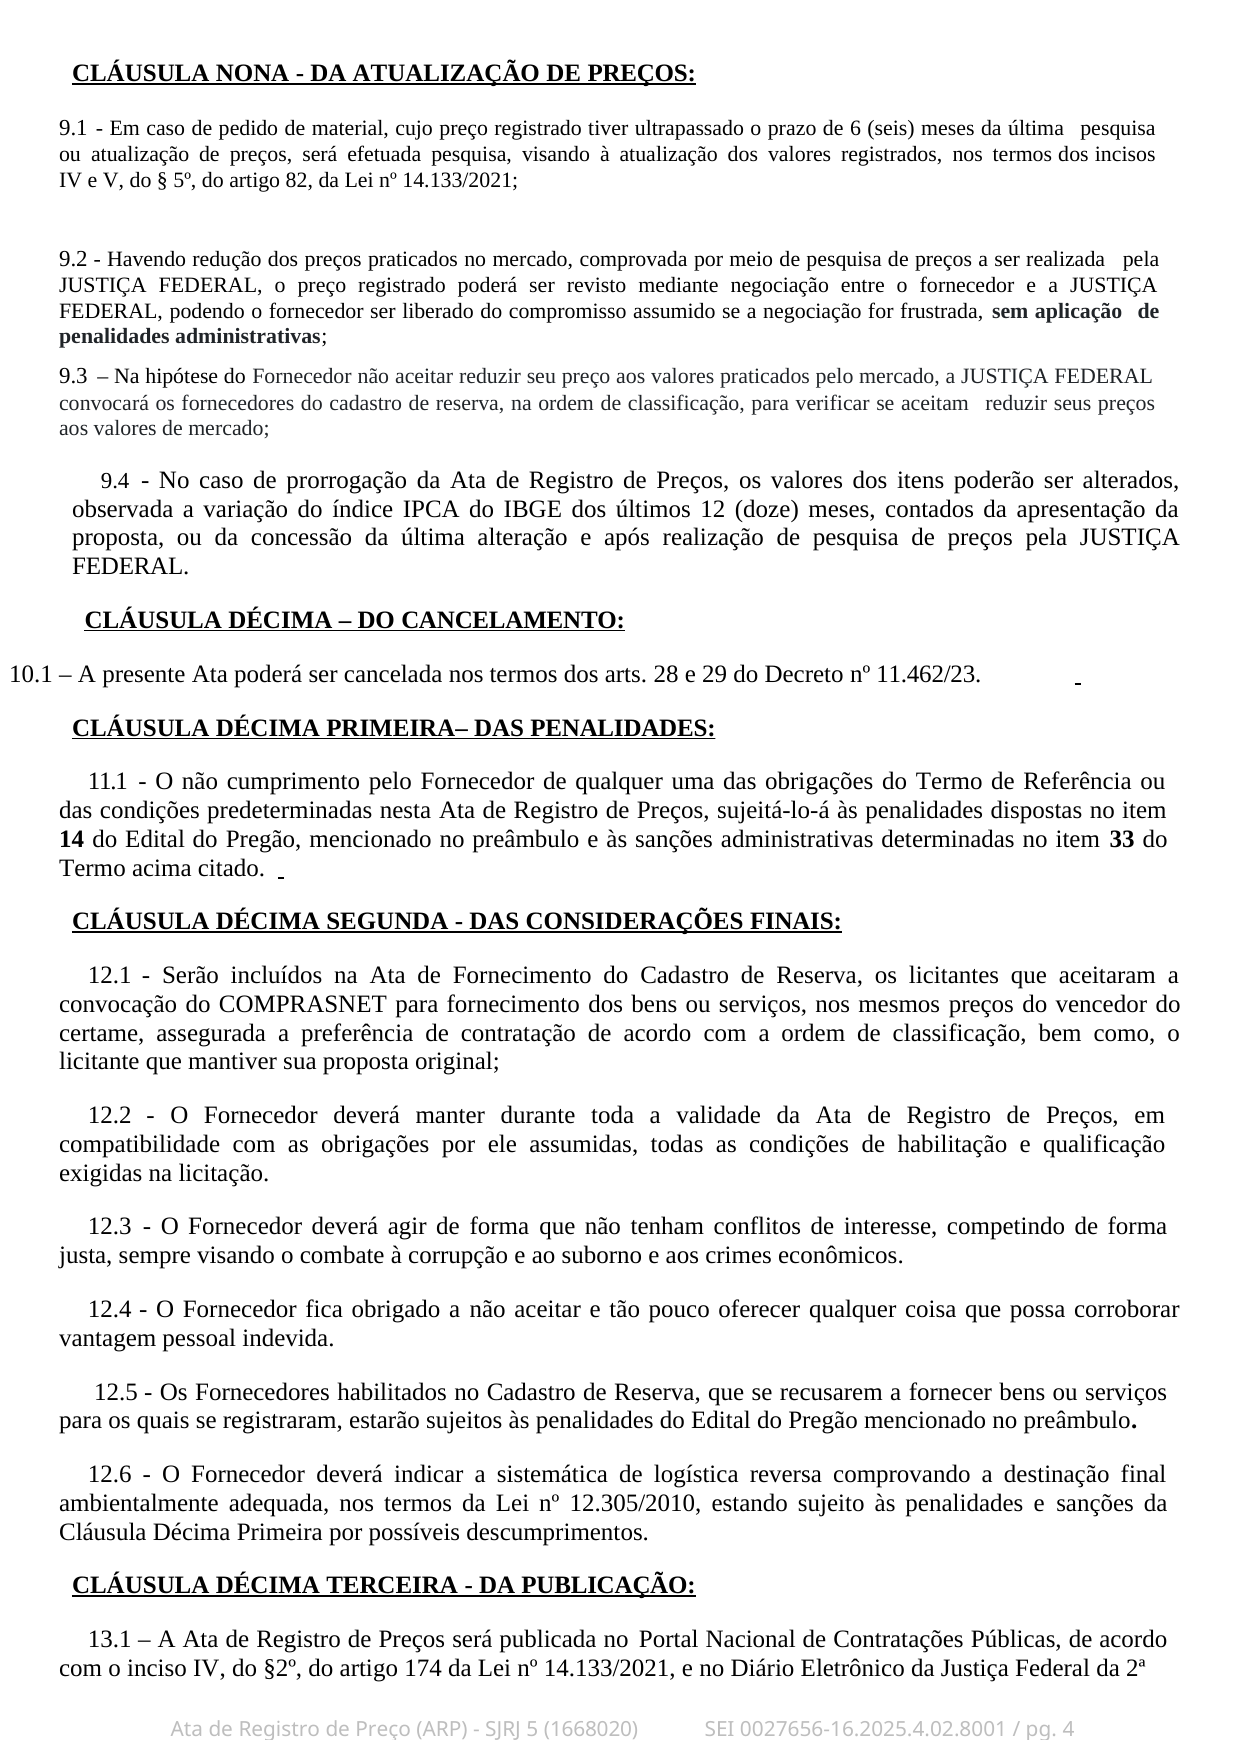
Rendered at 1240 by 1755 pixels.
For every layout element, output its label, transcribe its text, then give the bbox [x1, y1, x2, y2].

list – A presente Ata poderá ser cancelada nos termos dos arts. 28 e 29 do Decreto nº 11.462/23. [9, 659, 1181, 688]
list - No caso de prorrogação da Ata de Registro de Preços, os valores dos itens poderão ser alterados, observada a variação do índice IPCA do IBGE dos últimos 12 (doze) meses, contados da apresentação da proposta, ou da concessão da última alteração e após realização de pesquisa de preços pela JUSTIÇA FEDERAL. [72, 465, 1181, 580]
list - O Fornecedor deverá indicar a sistemática de logística reversa comprovando a destinação final ambientalmente adequada, nos termos da Lei nº 12.305/2010, estando sujeito às penalidades e sanções da Cláusula Décima Primeira por possíveis descumprimentos. [59, 1459, 1167, 1545]
list - O Fornecedor deverá agir de forma que não tenham conflitos de interesse, competindo de forma justa, sempre visando o combate à corrupção e ao suborno e aos crimes econômicos. [59, 1211, 1168, 1269]
subtitle CLÁUSULA DÉCIMA PRIMEIRA– DAS PENALIDADES: [72, 713, 1181, 741]
subtitle CLÁUSULA DÉCIMA SEGUNDA - DAS CONSIDERAÇÕES FINAIS: [72, 906, 1181, 935]
list - O não cumprimento pelo Fornecedor de qualquer uma das obrigações do Termo de Referência ou das condições predeterminadas nesta Ata de Registro de Preços, sujeitá-lo-á às penalidades dispostas no item 14 do Edital do Pregão, mencionado no preâmbulo e às sanções administrativas determinadas no item 33 do Termo acima citado. [59, 766, 1167, 881]
list - O Fornecedor fica obrigado a não aceitar e tão pouco oferecer qualquer coisa que possa corroborar vantagem pessoal indevida. [59, 1294, 1181, 1352]
list - Serão incluídos na Ata de Fornecimento do Cadastro de Reserva, os licitantes que aceitaram a convocação do COMPRASNET para fornecimento dos bens ou serviços, nos mesmos preços do vencedor do certame, assegurada a preferência de contratação de acordo com a ordem de classificação, bem como, o licitante que mantiver sua proposta original; [59, 960, 1181, 1075]
list - Havendo redução dos preços praticados no mercado, comprovada por meio de pesquisa de preços a ser realizada pela JUSTIÇA FEDERAL, o preço registrado poderá ser revisto mediante negociação entre o fornecedor e a JUSTIÇA FEDERAL, podendo o fornecedor ser liberado do compromisso assumido se a negociação for frustrada, sem aplicação de penalidades administrativas; [59, 244, 1159, 349]
list - O Fornecedor deverá manter durante toda a validade da Ata de Registro de Preços, em compatibilidade com as obrigações por ele assumidas, todas as condições de habilitação e qualificação exigidas na licitação. [59, 1100, 1167, 1186]
list - Em caso de pedido de material, cujo preço registrado tiver ultrapassado o prazo de 6 (seis) meses da última pesquisa ou atualização de preços, será efetuada pesquisa, visando à atualização dos valores registrados, nos termos dos incisos IV e V, do § 5º, do artigo 82, da Lei nº 14.133/2021; [59, 114, 1156, 192]
subtitle CLÁUSULA DÉCIMA – DO CANCELAMENTO: [84, 605, 1181, 634]
list – A Ata de Registro de Preços será publicada no Portal Nacional de Contratações Públicas, de acordo com o inciso IV, do §2º, do artigo 174 da Lei nº 14.133/2021, e no Diário Eletrônico da Justiça Federal da 2ª [59, 1624, 1168, 1682]
list - Os Fornecedores habilitados no Cadastro de Reserva, que se recusarem a fornecer bens ou serviços para os quais se registraram, estarão sujeitos às penalidades do Edital do Pregão mencionado no preâmbulo. [59, 1377, 1168, 1434]
subtitle CLÁUSULA DÉCIMA TERCEIRA - DA PUBLICAÇÃO: [72, 1570, 1181, 1599]
subtitle CLÁUSULA NONA - DA ATUALIZAÇÃO DE PREÇOS: [72, 58, 1181, 87]
list – Na hipótese do Fornecedor não aceitar reduzir seu preço aos valores praticados pelo mercado, a JUSTIÇA FEDERAL convocará os fornecedores do cadastro de reserva, na ordem de classificação, para verificar se aceitam reduzir seus preços aos valores de mercado; [59, 362, 1155, 441]
